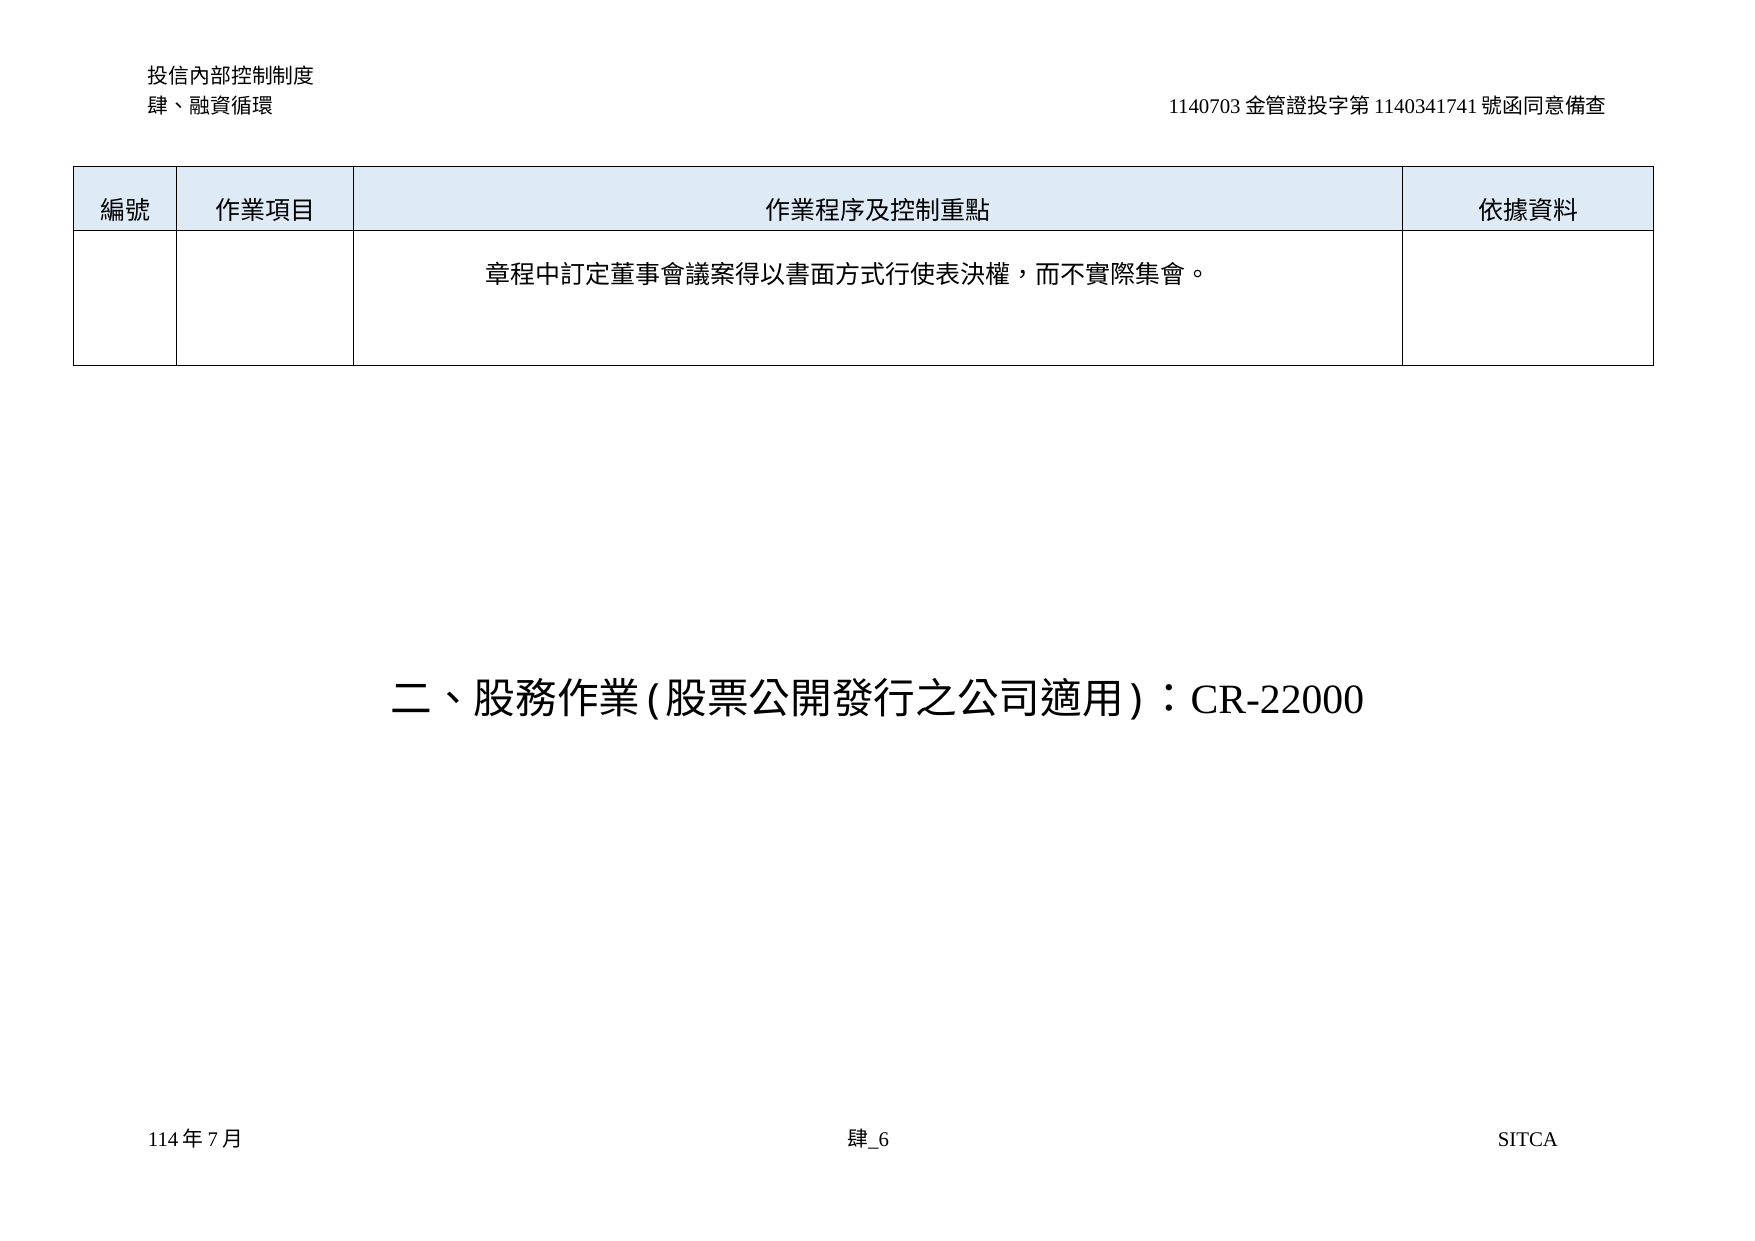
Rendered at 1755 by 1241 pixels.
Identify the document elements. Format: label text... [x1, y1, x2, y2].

table_header 依據資料 [1403, 167, 1653, 230]
table_cell [177, 231, 353, 365]
table_cell [1403, 231, 1653, 365]
table_header 作業程序及控制重點 [354, 167, 1402, 230]
text 二、股務作業(股票公開發行之公司適用)：CR-22000 [148, 654, 1606, 716]
table_header 作業項目 [177, 167, 353, 230]
table_cell 公司宜考量財務結構、財務風險、股利政策、營運狀況及投資計劃等因素，以了解其資金需求，若預算以自有資金籌措，應進一步分析權益各項目增減變動之利弊。 公司應完整記錄及表達權益在本期內增減變動情形，並將相關作業之資料妥善保存。 公司辦理增(減)資案，應依規定向主管機關報請核准，其資金應依指定用途使用。 公司申請減少資本銷除股份時，應先彌補以前年度虧損。 公司應依公司法第二三七條規定於完納一切稅捐後，提列10%法定盈餘公積，但已達資本總額時，不在此限。 公司應依金管會規定提撥一定比率之特別盈餘公積。 依主管機關105.8.5金管證券字第10500278285號令規定，公司除應於每年稅後盈餘項下，提存20%特別盈餘公積外，為因應金融科技發展，保障公司從業人員之權益，公司應於分派中華民國105年至107年會計年度盈餘時，以稅後淨利的0.5%至1%範圍內，提列特別盈餘公積。自108年會計年度起，依主管機關108.7.10金管證券字第1080321644號令，公司得不再繼續以提列特別盈餘公積方式，作為因應金融科技發展，保障公司從業人員權益之用，惟仍應於年度預算編列一定金額，以支應員工轉型、訓練所需經費，以維護員工權益。 特別盈餘公積部分： (一)依公司章程或股東會決議提列特別公積。 (二)特別盈餘公積之動用情形，應依指定用途使用。 (三)若特別盈餘公積提撥之特定目的已完成時，則予以轉銷或供作其他用途。 公司應課稅之公積收入，列入所得申報。 資產重估增值之計算公式，應符合營利事業資產重估價辦法規定。 法定盈餘公積、特別盈餘公積及資本公積，原則上僅供彌補虧損及轉列資本之用；若用於他途，應依相關法令辦理(如依公司法第二四一條規定以法定盈餘公積及資本公積發放股息紅利)。 公司依公司法第二百四十一條規定將法定盈餘公積及資本公積按股東原有股份之比例發給現金，應於股東會前向主管機關申請核准，並應符合102年4月17日金管證投字第1020008405號令所訂規定。 稅捐機關核定虧損可互抵數及獎勵減免稅捐項目應充分利用。 累積未分配盈餘應依稅法之相關規定辦理。 依公司法第二百二十八條之一規定分派盈餘或撥補虧損時，應依經會計師查核簽證之財務報告為之。 年度分配盈餘應依股東會決議及公司章程規定分配。 發行股票應依公司法、發行人募集與發行有價證券處理準則、公司募集發行有價證券公開說明書應行記載事項準則等規定辦理。 為落實股東平等原則、保障投資人權益及強化公司治理，應參照公開發行股票公司相關規範辦理下列事項： 章程中不得訂定發行複數表決權特別股、對於特定事項具否決權特別股或得轉換成複數普通股之特別股，亦不得訂定特別股股東被選舉為董事、監察人之禁止或限制，或當選一定名額董事之權利，亦即不適用公司法第157條第1項第4款、第5款及第7款之特別股及第3項第2款得轉換成複數普通股之特別股規定。 股東不得以書面契約約定共同行使股東表決權之方式或成立股東表決權信託，由受託人依書面信託契約之約定行使其股東表決權。 應依公司法第192條第1項規定設置董事會，不適用公司法第192條第2項有關得依章程規定不設董事會，置董事1人或2人之規定。 董事會之召集，應比照公司法第204條第2項有關公開發行股票公司規定，其通知各董事及監察人之期間，依證券主管機關所定公開發行公司董事會議事辦法第3條第2項規定辦理，於七日前通知各董事及監察人。 董事會開會應實際集會，並應依公司法第205條第1項至第4項規定辦理，不得於章程中訂定董事會議案得以書面方式行使表決權，而不實際集會。 [354, 231, 1402, 365]
table_cell [74, 231, 176, 365]
table_header 編號 [74, 167, 176, 230]
